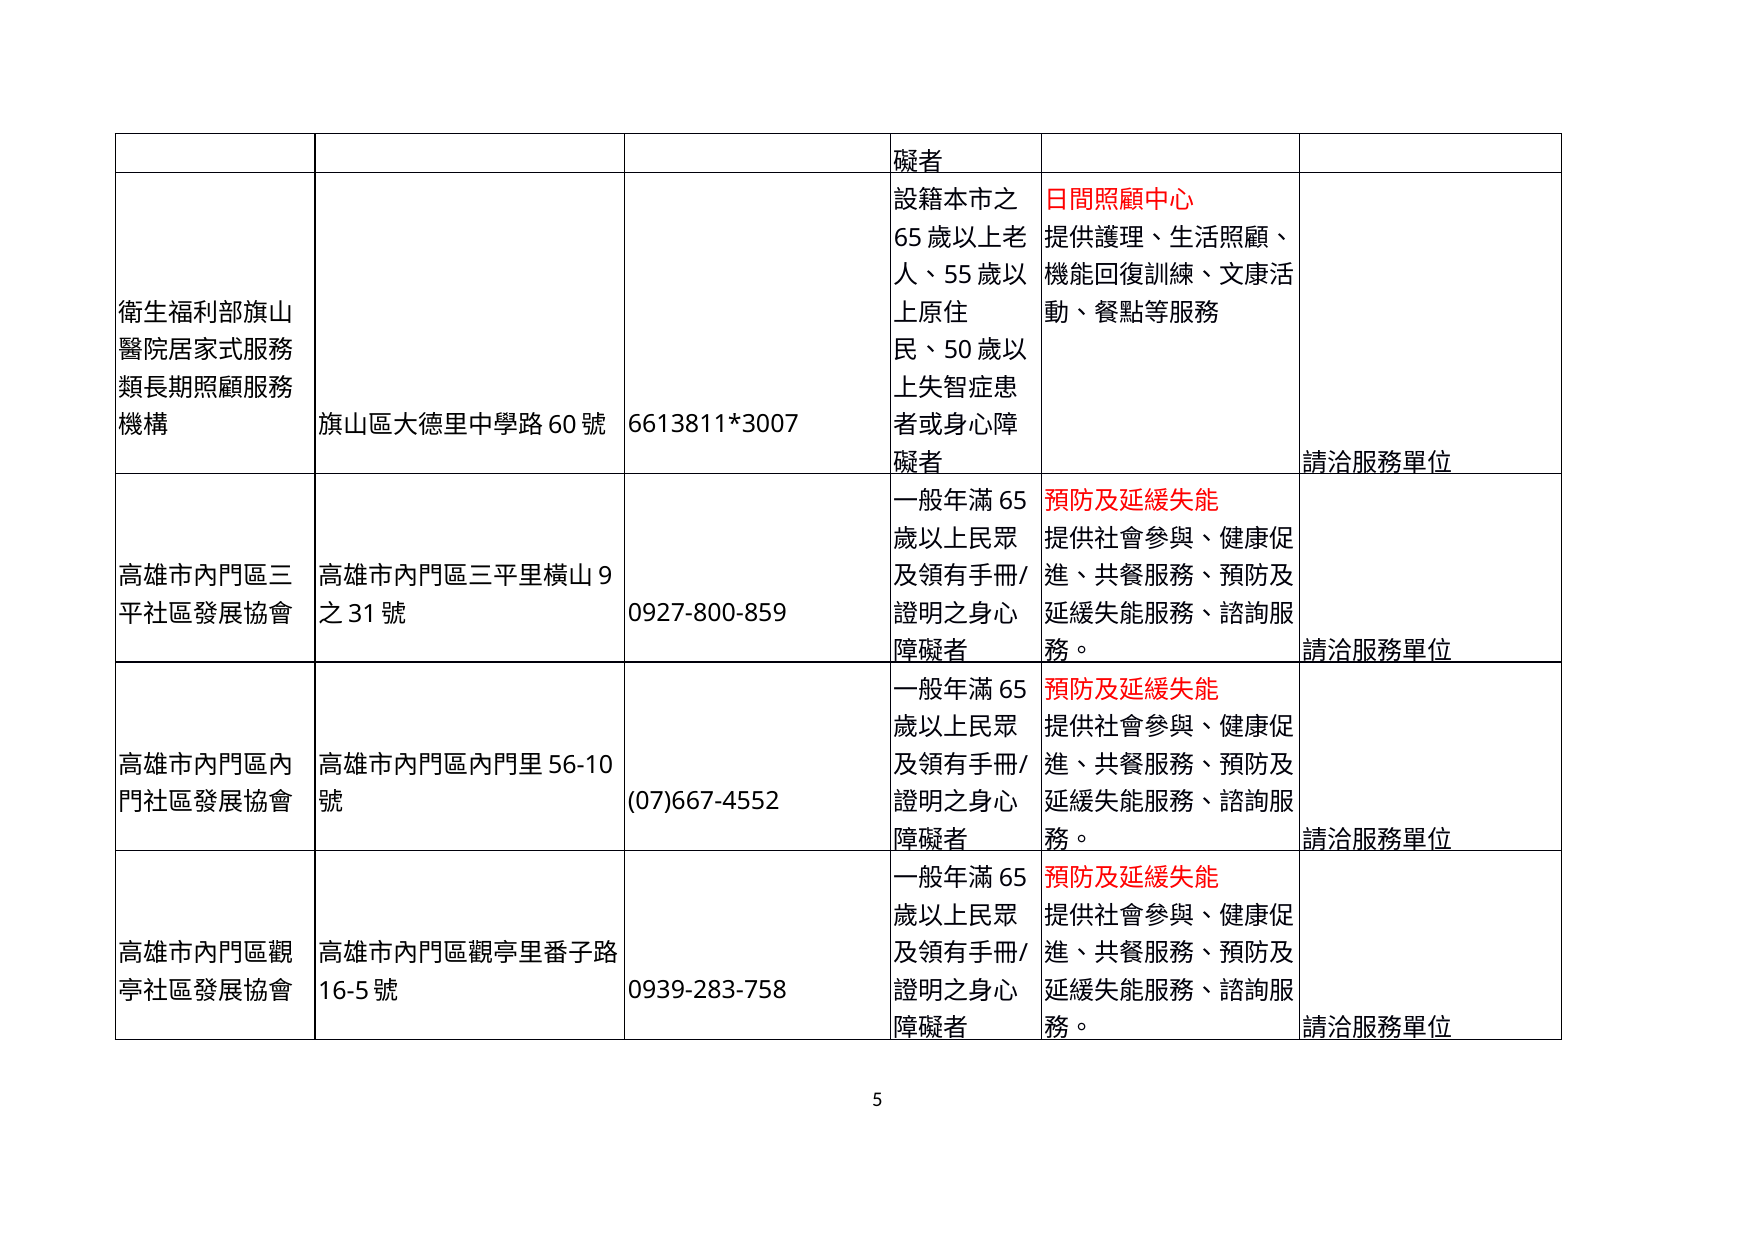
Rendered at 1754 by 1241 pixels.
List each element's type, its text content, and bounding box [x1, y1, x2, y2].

table_cell 礙者 [891, 134, 1041, 172]
table_cell 一般年滿65 歲以上民眾及領有手冊/證明之身心障礙者 [891, 663, 1041, 850]
table_cell 請洽服務單位 [1300, 173, 1561, 473]
table_cell 0939-283-758 [625, 851, 890, 1038]
table_cell [1042, 134, 1299, 172]
table_cell 旗山區大德里中學路60號 [316, 173, 624, 473]
table_cell 高雄市內門區觀亭社區發展協會 [116, 851, 314, 1038]
table_cell 設籍本市之65歲以上老人、55歲以上原住民、50歲以上失智症患者或身心障礙者 [891, 173, 1041, 473]
table_cell 高雄市內門區觀亭里番子路16-5號 [316, 851, 624, 1038]
table_cell 請洽服務單位 [1300, 851, 1561, 1038]
table_cell [316, 134, 624, 172]
table_cell 高雄市內門區三平社區發展協會 [116, 474, 314, 661]
table_cell [1300, 134, 1561, 172]
table_cell [625, 134, 890, 172]
table_cell 請洽服務單位 [1300, 474, 1561, 661]
table_cell 預防及延緩失能 提供社會參與、健康促進、共餐服務、預防及延緩失能服務、諮詢服務。 [1042, 851, 1299, 1038]
table_cell 預防及延緩失能 提供社會參與、健康促進、共餐服務、預防及延緩失能服務、諮詢服務。 [1042, 663, 1299, 850]
table_cell 0927-800-859 [625, 474, 890, 661]
table_cell 6613811*3007 [625, 173, 890, 473]
table_cell (07)667-4552 [625, 663, 890, 850]
table_cell 一般年滿65 歲以上民眾及領有手冊/證明之身心障礙者 [891, 851, 1041, 1038]
table_cell 預防及延緩失能 提供社會參與、健康促進、共餐服務、預防及延緩失能服務、諮詢服務。 [1042, 474, 1299, 661]
table_cell 高雄市內門區內門社區發展協會 [116, 663, 314, 850]
table_cell [116, 134, 314, 172]
table_cell 請洽服務單位 [1300, 663, 1561, 850]
table_cell 日間照顧中心 提供護理、生活照顧、機能回復訓練、文康活動、餐點等服務 [1042, 173, 1299, 473]
table_cell 高雄市內門區三平里橫山9之31號 [316, 474, 624, 661]
table_cell 一般年滿65 歲以上民眾及領有手冊/證明之身心障礙者 [891, 474, 1041, 661]
table_cell 高雄市內門區內門里56-10號 [316, 663, 624, 850]
table_cell 衛生福利部旗山醫院居家式服務類長期照顧服務機構 [116, 173, 314, 473]
